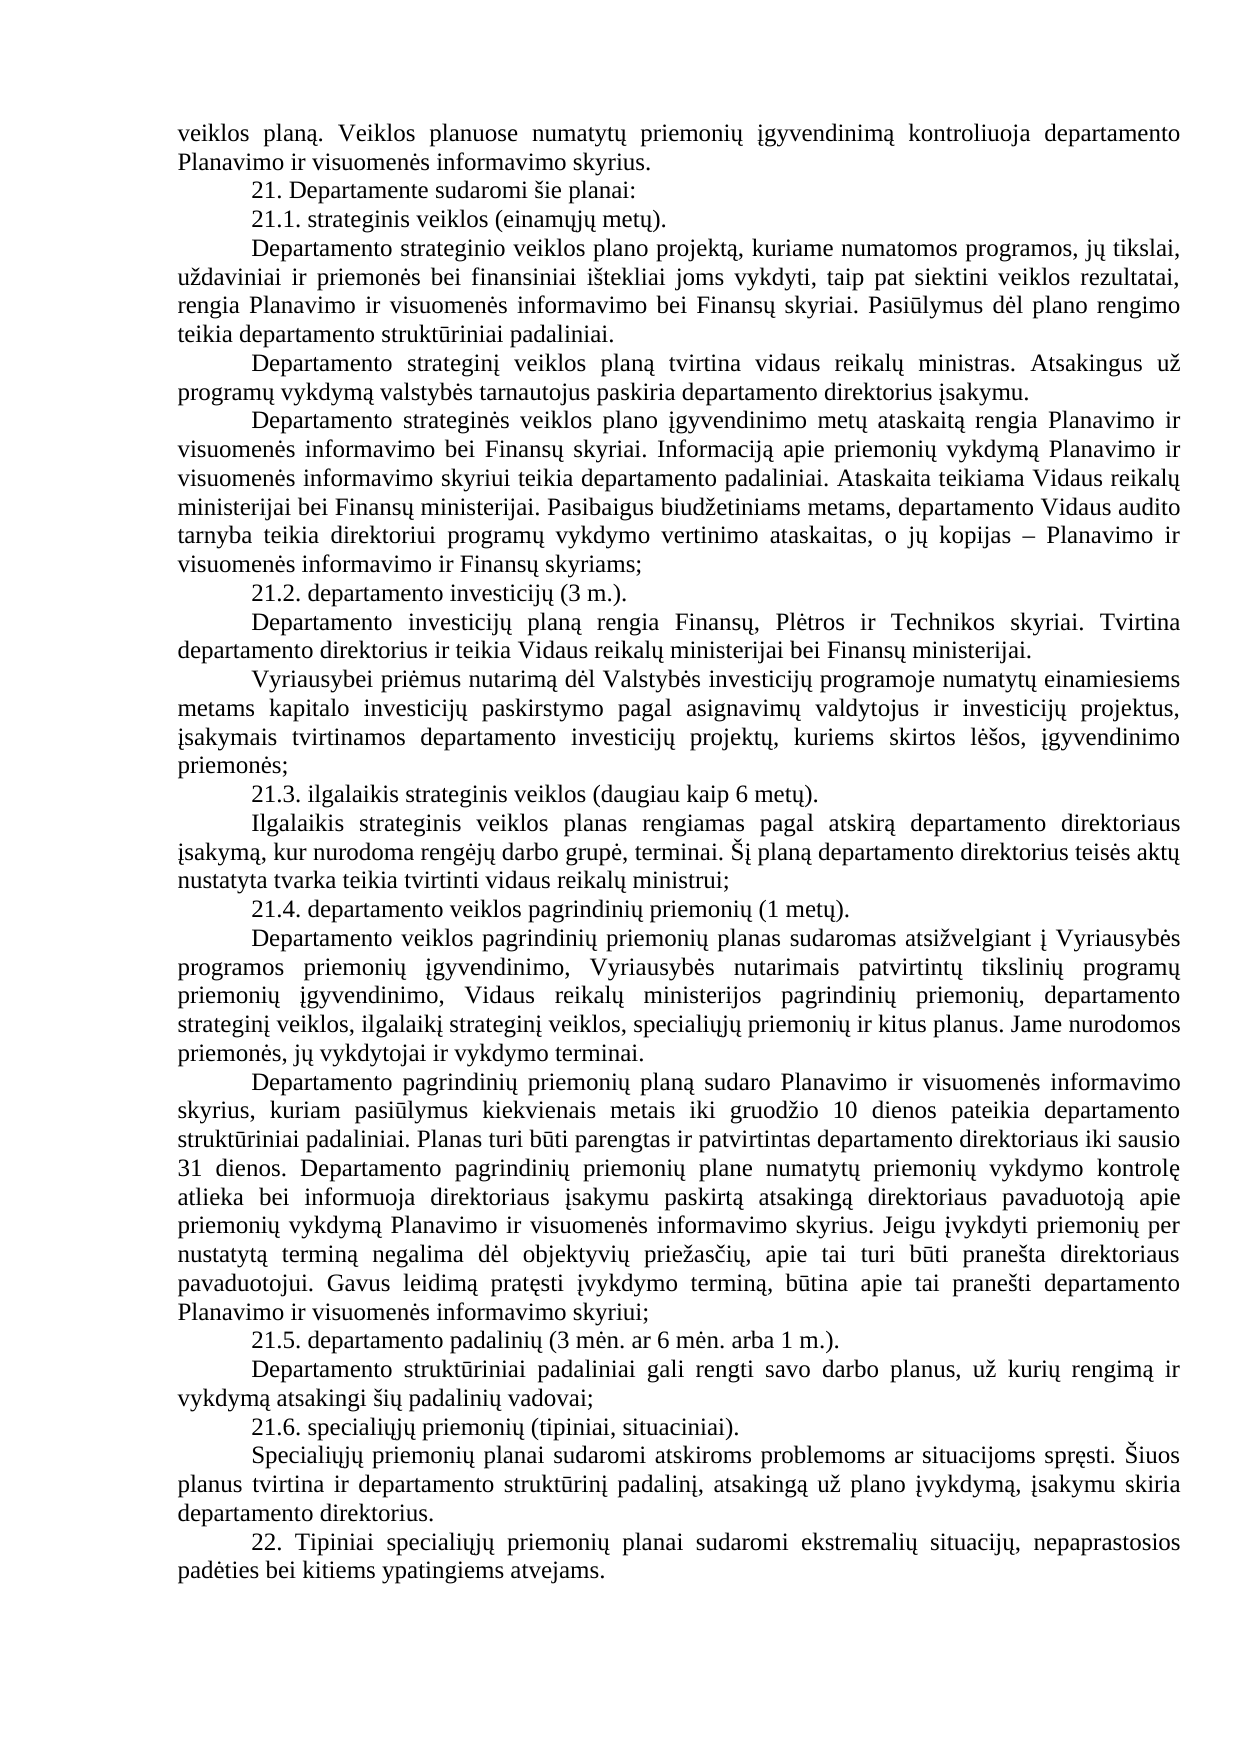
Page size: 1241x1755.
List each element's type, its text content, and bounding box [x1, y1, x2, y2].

text 21.5. departamento padalinių (3 mėn. ar 6 mėn. arba 1 m.). [177, 1326, 1181, 1354]
text Departamento struktūriniai padaliniai gali rengti savo darbo planus, už kurių rengimą ir vykdymą atsakingi šių padalinių vadovai; [177, 1354, 1181, 1412]
text Departamento strateginės veiklos plano įgyvendinimo metų ataskaitą rengia Planavimo ir visuomenės informavimo bei Finansų skyriai. Informaciją apie priemonių vykdymą Planavimo ir visuomenės informavimo skyriui teikia departamento padaliniai. Ataskaita teikiama Vidaus reikalų ministerijai bei Finansų ministerijai. Pasibaigus biudžetiniams metams, departamento Vidaus audito tarnyba teikia direktoriui programų vykdymo vertinimo ataskaitas, o jų kopijas – Planavimo ir visuomenės informavimo ir Finansų skyriams; [177, 406, 1181, 578]
text 21.2. departamento investicijų (3 m.). [177, 578, 1181, 607]
text 21.3. ilgalaikis strateginis veiklos (daugiau kaip 6 metų). [177, 779, 1181, 808]
text 21.1. strateginis veiklos (einamųjų metų). [177, 204, 1181, 233]
text Departamento veiklos pagrindinių priemonių planas sudaromas atsižvelgiant į Vyriausybės programos priemonių įgyvendinimo, Vyriausybės nutarimais patvirtintų tikslinių programų priemonių įgyvendinimo, Vidaus reikalų ministerijos pagrindinių priemonių, departamento strateginį veiklos, ilgalaikį strateginį veiklos, specialiųjų priemonių ir kitus planus. Jame nurodomos priemonės, jų vykdytojai ir vykdymo terminai. [177, 923, 1181, 1067]
text Ilgalaikis strateginis veiklos planas rengiamas pagal atskirą departamento direktoriaus įsakymą, kur nurodoma rengėjų darbo grupė, terminai. Šį planą departamento direktorius teisės aktų nustatyta tvarka teikia tvirtinti vidaus reikalų ministrui; [177, 808, 1181, 894]
text Departamento investicijų planą rengia Finansų, Plėtros ir Technikos skyriai. Tvirtina departamento direktorius ir teikia Vidaus reikalų ministerijai bei Finansų ministerijai. [177, 607, 1181, 664]
text Departamento pagrindinių priemonių planą sudaro Planavimo ir visuomenės informavimo skyrius, kuriam pasiūlymus kiekvienais metais iki gruodžio 10 dienos pateikia departamento struktūriniai padaliniai. Planas turi būti parengtas ir patvirtintas departamento direktoriaus iki sausio 31 dienos. Departamento pagrindinių priemonių plane numatytų priemonių vykdymo kontrolę atlieka bei informuoja direktoriaus įsakymu paskirtą atsakingą direktoriaus pavaduotoją apie priemonių vykdymą Planavimo ir visuomenės informavimo skyrius. Jeigu įvykdyti priemonių per nustatytą terminą negalima dėl objektyvių priežasčių, apie tai turi būti pranešta direktoriaus pavaduotojui. Gavus leidimą pratęsti įvykdymo terminą, būtina apie tai pranešti departamento Planavimo ir visuomenės informavimo skyriui; [177, 1067, 1181, 1326]
text 21.4. departamento veiklos pagrindinių priemonių (1 metų). [177, 894, 1181, 923]
text Vyriausybei priėmus nutarimą dėl Valstybės investicijų programoje numatytų einamiesiems metams kapitalo investicijų paskirstymo pagal asignavimų valdytojus ir investicijų projektus, įsakymais tvirtinamos departamento investicijų projektų, kuriems skirtos lėšos, įgyvendinimo priemonės; [177, 664, 1181, 779]
text Departamento strateginį veiklos planą tvirtina vidaus reikalų ministras. Atsakingus už programų vykdymą valstybės tarnautojus paskiria departamento direktorius įsakymu. [177, 348, 1181, 406]
text 22. Tipiniai specialiųjų priemonių planai sudaromi ekstremalių situacijų, nepaprastosios padėties bei kitiems ypatingiems atvejams. [177, 1527, 1181, 1584]
text 21.6. specialiųjų priemonių (tipiniai, situaciniai). [177, 1412, 1181, 1441]
text Departamento strateginio veiklos plano projektą, kuriame numatomos programos, jų tikslai, uždaviniai ir priemonės bei finansiniai ištekliai joms vykdyti, taip pat siektini veiklos rezultatai, rengia Planavimo ir visuomenės informavimo bei Finansų skyriai. Pasiūlymus dėl plano rengimo teikia departamento struktūriniai padaliniai. [177, 233, 1181, 348]
text 21. Departamente sudaromi šie planai: [177, 176, 1181, 204]
text Specialiųjų priemonių planai sudaromi atskiroms problemoms ar situacijoms spręsti. Šiuos planus tvirtina ir departamento struktūrinį padalinį, atsakingą už plano įvykdymą, įsakymu skiria departamento direktorius. [177, 1441, 1181, 1527]
text veiklos planą. Veiklos planuose numatytų priemonių įgyvendinimą kontroliuoja departamento Planavimo ir visuomenės informavimo skyrius. [177, 118, 1181, 176]
